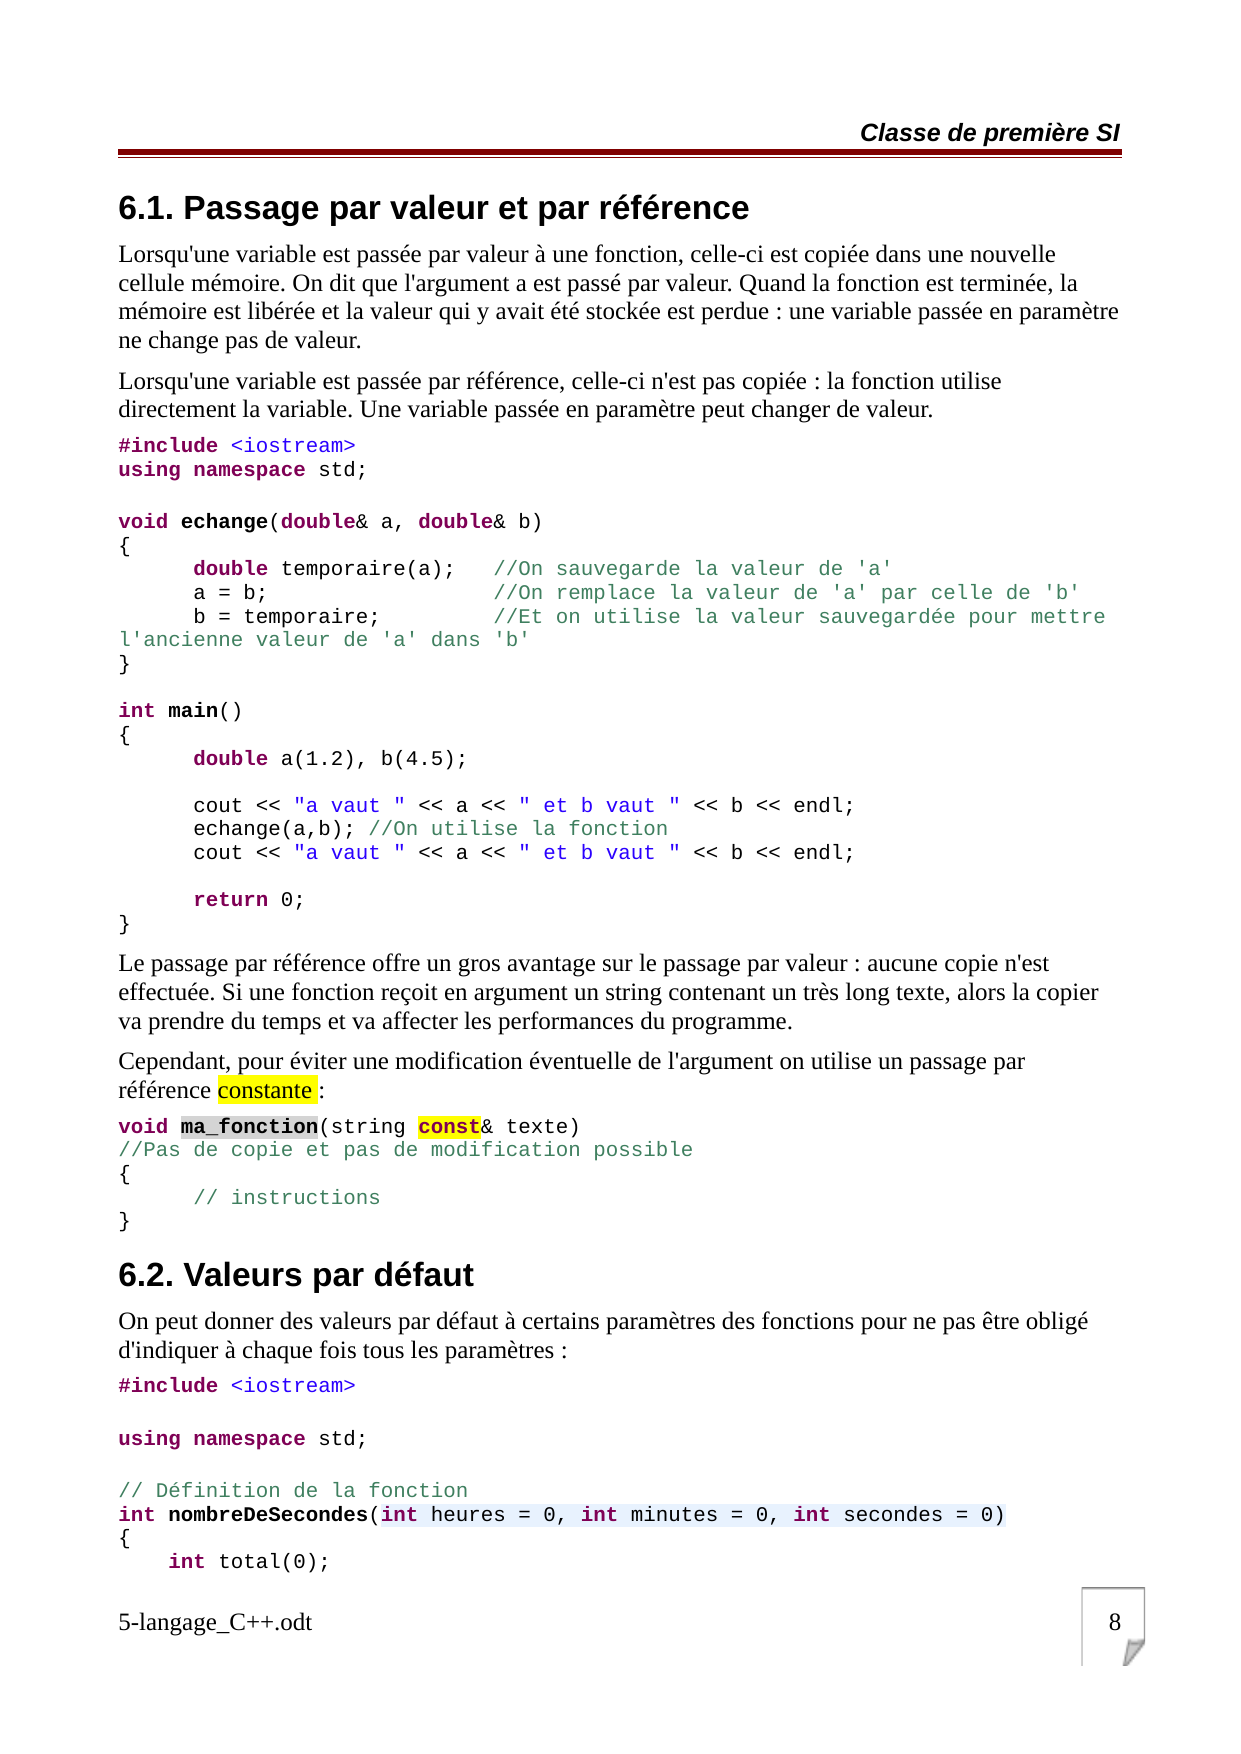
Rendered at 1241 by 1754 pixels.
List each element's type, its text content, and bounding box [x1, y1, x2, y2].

text On peut donner des valeurs par défaut à certains paramètres des fonctions pour ne pas être obligé d'indiquer à chaque fois tous les paramètres : [118, 1306, 1122, 1363]
text a = b; //On remplace la valeur de 'a' par celle de 'b' [118, 582, 1122, 606]
subtitle 6.1. Passage par valeur et par référence [118, 188, 1122, 226]
text Cependant, pour éviter une modification éventuelle de l'argument on utilise un passage par référence constante : [118, 1046, 1122, 1104]
text { [118, 1163, 1122, 1187]
text { [118, 535, 1122, 558]
text int total(0); [118, 1551, 1122, 1574]
text Le passage par référence offre un gros avantage sur le passage par valeur : aucune copie n'est effectuée. Si une fonction reçoit en argument un string contenant un très long texte, alors la copier va prendre du temps et va affecter les performances du programme. [118, 948, 1122, 1035]
text using namespace std; [118, 459, 1122, 482]
text } [118, 1210, 1122, 1234]
text //Pas de copie et pas de modification possible [118, 1139, 1122, 1163]
text return 0; [118, 889, 1122, 913]
text echange(a,b); //On utilise la fonction [118, 818, 1122, 842]
text cout << "a vaut " << a << " et b vaut " << b << endl; [118, 795, 1122, 818]
text Lorsqu'une variable est passée par référence, celle-ci n'est pas copiée : la fonction utilise directement la variable. Une variable passée en paramètre peut changer de valeur. [118, 366, 1122, 423]
text } [118, 913, 1122, 937]
text #include <iostream> [118, 1375, 1122, 1399]
text { [118, 1527, 1122, 1551]
text b = temporaire; //Et on utilise la valeur sauvegardée pour mettre l'ancienne valeur de 'a' dans 'b' [118, 606, 1122, 653]
text } [118, 653, 1122, 677]
subtitle 6.2. Valeurs par défaut [118, 1255, 1122, 1293]
text void ma_fonction(string const& texte) [118, 1116, 1122, 1139]
text // instructions [118, 1187, 1122, 1210]
text { [118, 724, 1122, 747]
text // Définition de la fonction [118, 1480, 1122, 1504]
text int main() [118, 700, 1122, 724]
text void echange(double& a, double& b) [118, 511, 1122, 535]
text cout << "a vaut " << a << " et b vaut " << b << endl; [118, 842, 1122, 866]
text int nombreDeSecondes(int heures = 0, int minutes = 0, int secondes = 0) [118, 1504, 1122, 1527]
text Lorsqu'une variable est passée par valeur à une fonction, celle-ci est copiée dans une nouvelle cellule mémoire. On dit que l'argument a est passé par valeur. Quand la fonction est terminée, la mémoire est libérée et la valeur qui y avait été stockée est perdue : une variable passée en paramètre ne change pas de valeur. [118, 239, 1122, 354]
text #include <iostream> [118, 435, 1122, 459]
text double a(1.2), b(4.5); [118, 747, 1122, 771]
text using namespace std; [118, 1428, 1122, 1451]
text double temporaire(a); //On sauvegarde la valeur de 'a' [118, 558, 1122, 582]
